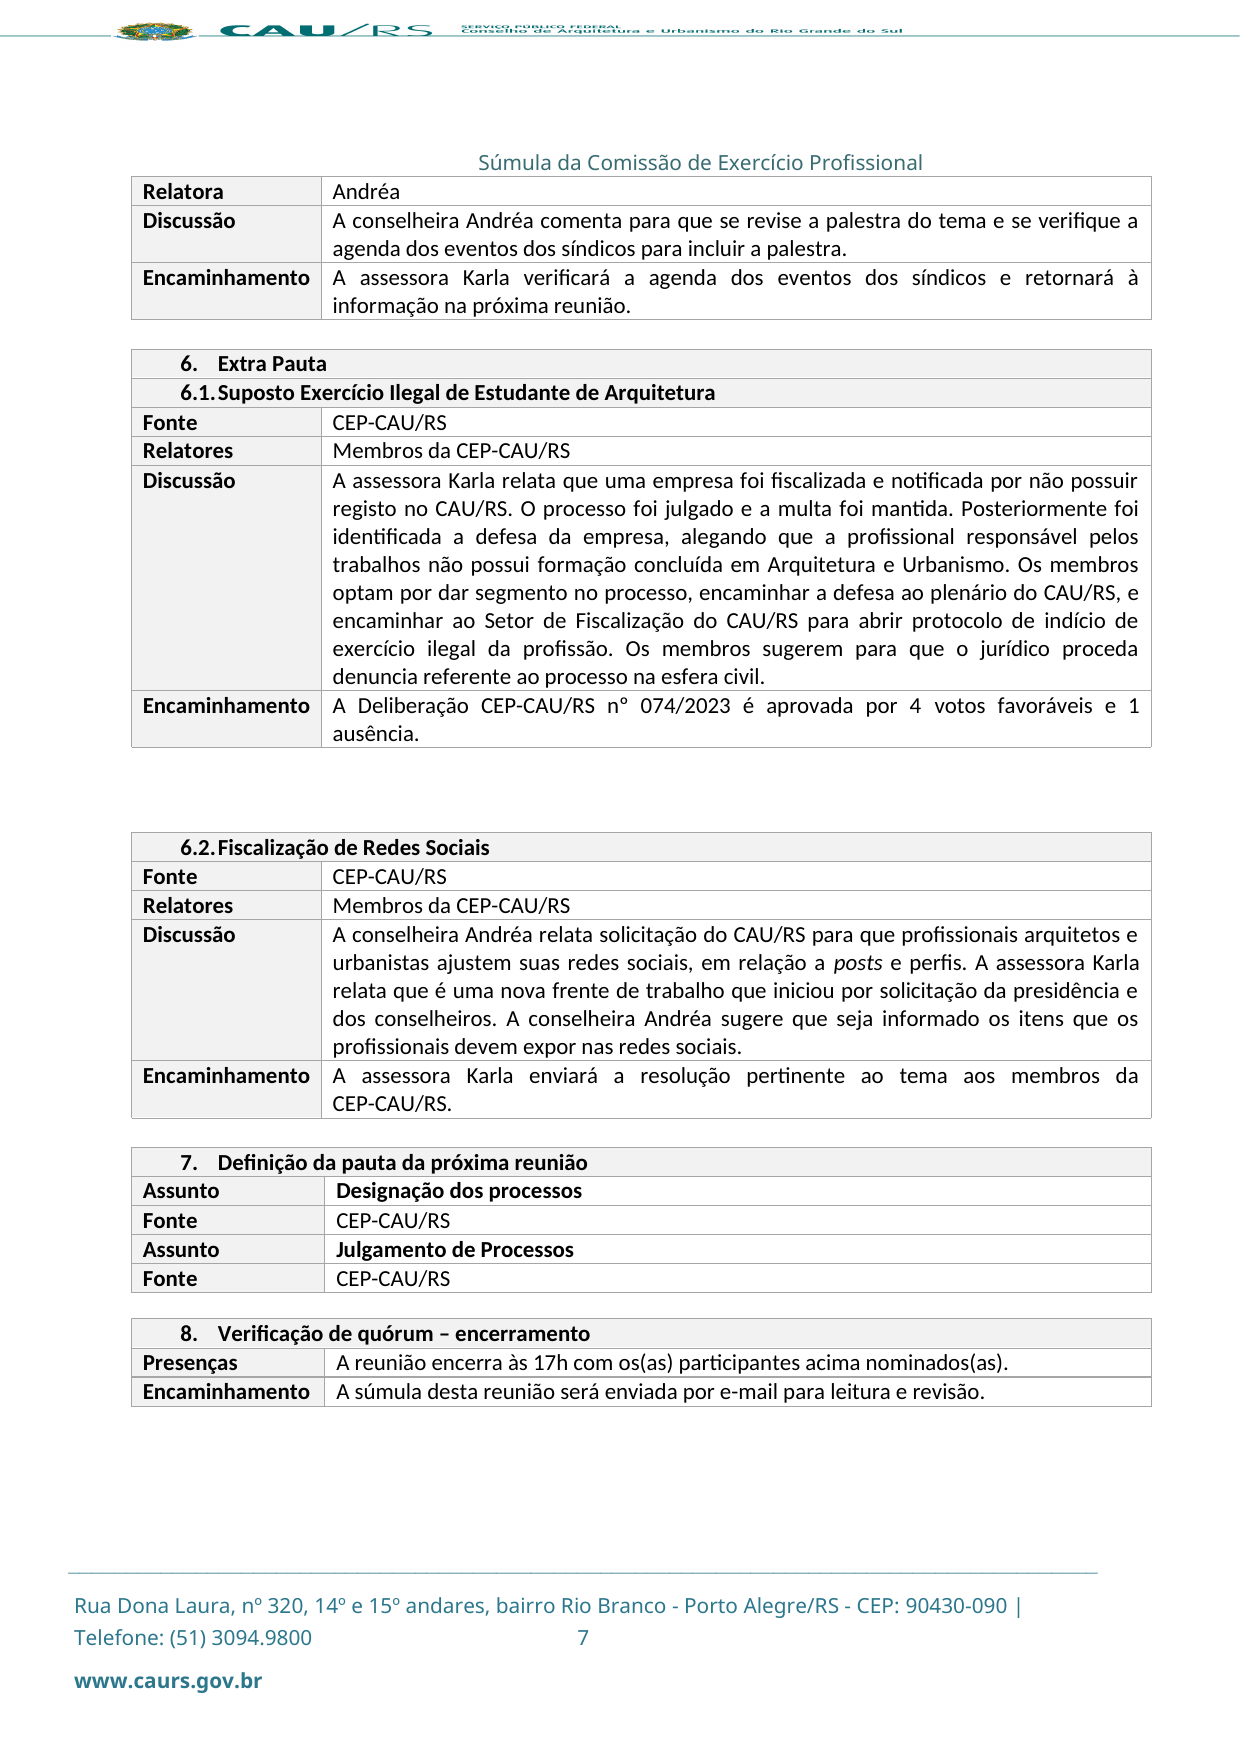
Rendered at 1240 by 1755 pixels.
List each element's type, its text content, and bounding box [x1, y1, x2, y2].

table_cell Suposto Exercício Ilegal de Estudante de Arquitetura [132, 379, 1151, 407]
table_cell A conselheira Andréa comenta para que se revise a palestra do tema e se verifique a agenda dos eventos dos síndicos para incluir a palestra. [322, 206, 1151, 262]
table_cell A assessora Karla relata que uma empresa foi fiscalizada e notificada por não possuir registo no CAU/RS. O processo foi julgado e a multa foi mantida. Posteriormente foi identificada a defesa da empresa, alegando que a profissional responsável pelos trabalhos não possui formação concluída em Arquitetura e Urbanismo. Os membros optam por dar segmento no processo, encaminhar a defesa ao plenário do CAU/RS, e encaminhar ao Setor de Fiscalização do CAU/RS para abrir protocolo de indício de exercício ilegal da profissão. Os membros sugerem para que o jurídico proceda denuncia referente ao processo na esfera civil. [322, 466, 1151, 690]
table_cell Verificação de quórum – encerramento [132, 1319, 1151, 1347]
table_cell A Deliberação CEP-CAU/RS nº 074/2023 é aprovada por 4 votos favoráveis e 1 ausência. [322, 691, 1151, 747]
table_cell Discussão [132, 920, 321, 1060]
table_cell Extra Pauta [132, 350, 1151, 377]
table_cell A assessora Karla verificará a agenda dos eventos dos síndicos e retornará à informação na próxima reunião. [322, 263, 1151, 319]
table_cell Assunto [132, 1177, 324, 1205]
table_cell [131, 320, 1151, 348]
table_cell Encaminhamento [132, 691, 321, 747]
table_cell Fonte [132, 408, 321, 436]
table_cell CEP-CAU/RS [322, 408, 1151, 436]
table_cell Assunto [132, 1235, 324, 1263]
table_cell Julgamento de Processos [325, 1235, 1151, 1263]
table_cell Fonte [132, 1264, 324, 1292]
table_cell Discussão [132, 466, 321, 690]
table_cell A súmula desta reunião será enviada por e-mail para leitura e revisão. [325, 1378, 1151, 1406]
table_cell CEP-CAU/RS [325, 1206, 1151, 1234]
table_cell Relatores [132, 891, 321, 919]
table_cell Encaminhamento [132, 263, 321, 319]
table_cell Membros da CEP-CAU/RS [322, 437, 1151, 465]
table_cell Fonte [132, 1206, 324, 1234]
table_cell A reunião encerra às 17h com os(as) participantes acima nominados(as). [325, 1349, 1151, 1376]
table_cell Definição da pauta da próxima reunião [132, 1148, 1151, 1176]
table_cell Discussão [132, 206, 321, 262]
table_cell [132, 1119, 1151, 1147]
table_cell Encaminhamento [132, 1061, 321, 1117]
table_cell [132, 748, 1151, 832]
table_cell [131, 1293, 1151, 1318]
table_cell Andréa [322, 177, 1151, 205]
table_cell Relatores [132, 437, 321, 465]
table_cell Designação dos processos [325, 1177, 1151, 1205]
table_cell Presenças [132, 1349, 324, 1376]
table_cell Membros da CEP-CAU/RS [322, 891, 1151, 919]
table_cell A assessora Karla enviará a resolução pertinente ao tema aos membros da CEP-CAU/RS. [322, 1061, 1151, 1117]
table_cell Fiscalização de Redes Sociais [132, 833, 1151, 861]
table_cell A conselheira Andréa relata solicitação do CAU/RS para que profissionais arquitetos e urbanistas ajustem suas redes sociais, em relação a posts e perfis. A assessora Karla relata que é uma nova frente de trabalho que iniciou por solicitação da presidência e dos conselheiros. A conselheira Andréa sugere que seja informado os itens que os profissionais devem expor nas redes sociais. [322, 920, 1151, 1060]
table_cell Encaminhamento [132, 1378, 324, 1406]
table_cell Fonte [132, 862, 321, 890]
table_cell Relatora [132, 177, 321, 205]
table_cell CEP-CAU/RS [322, 862, 1151, 890]
table_cell CEP-CAU/RS [325, 1264, 1151, 1292]
